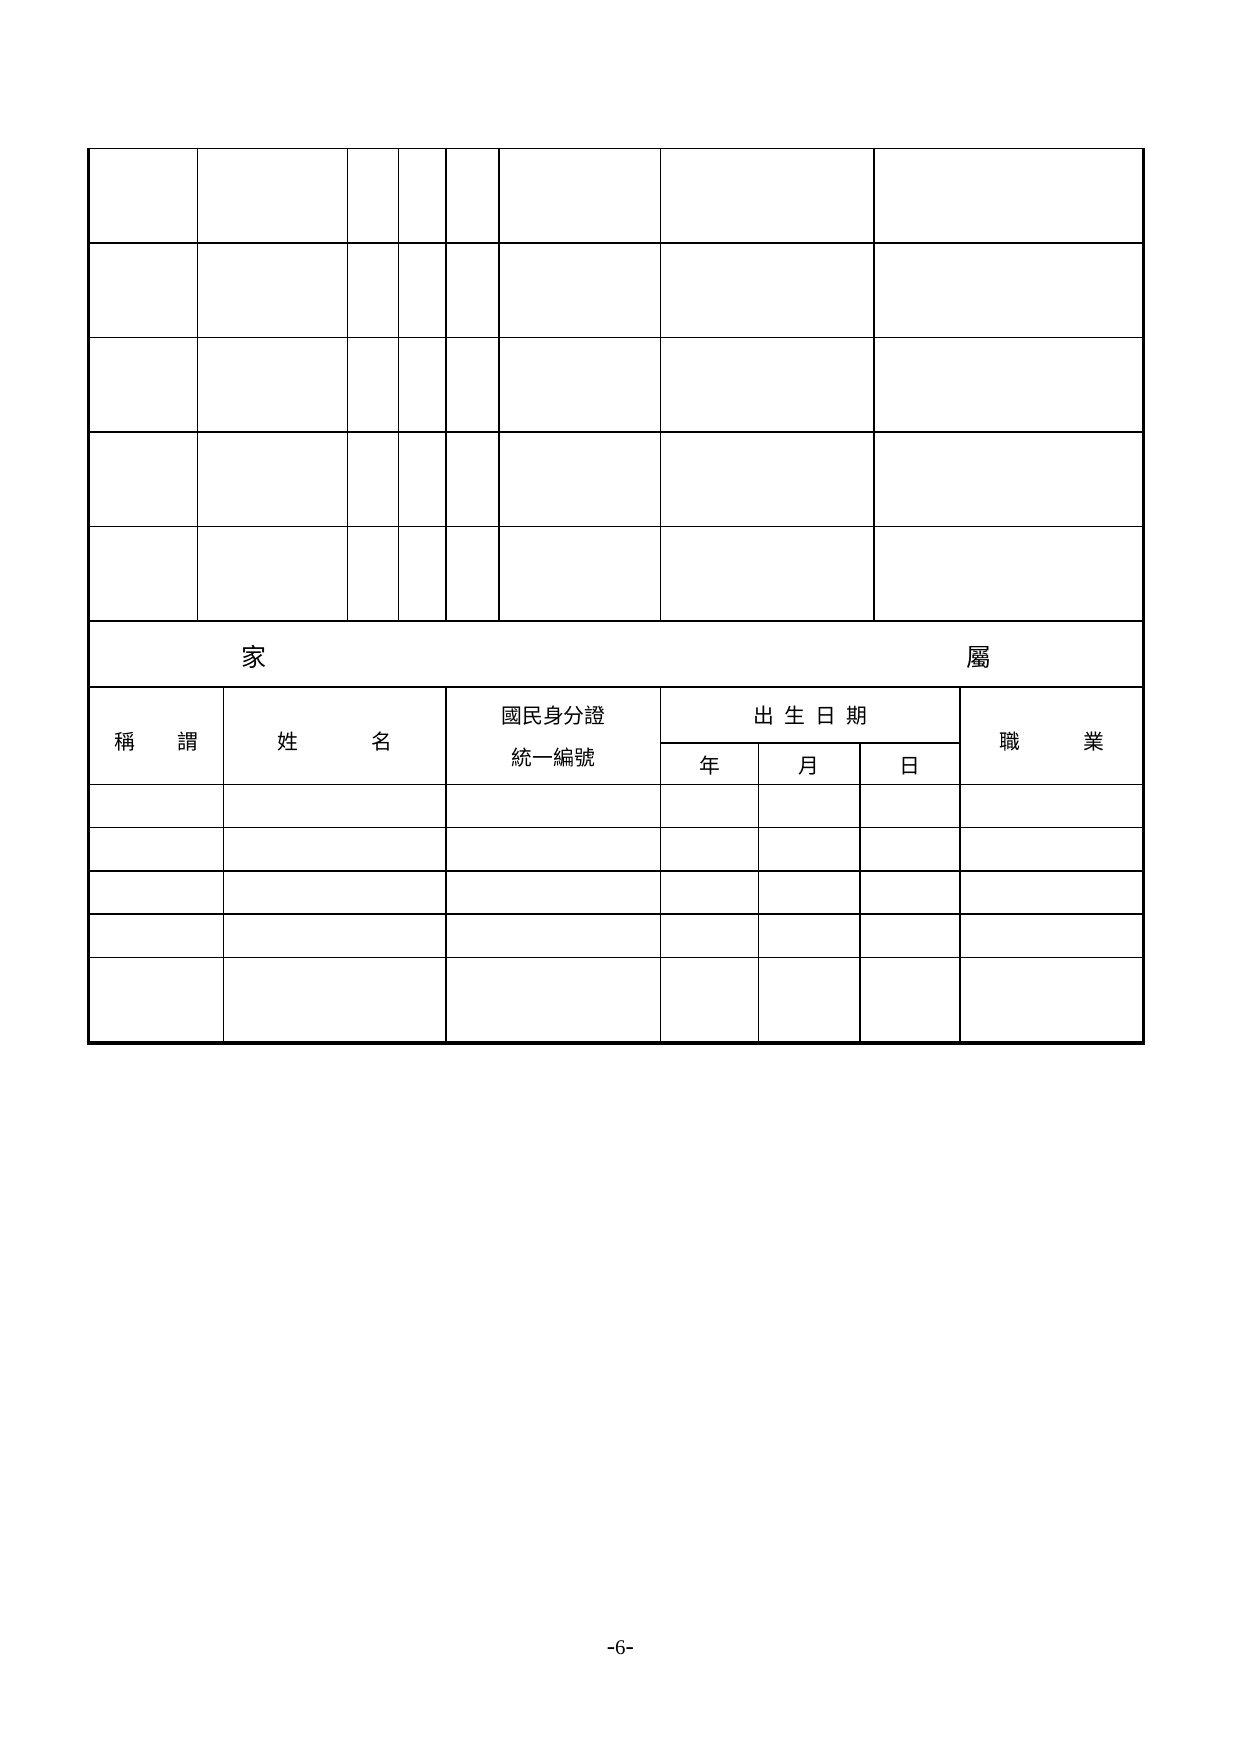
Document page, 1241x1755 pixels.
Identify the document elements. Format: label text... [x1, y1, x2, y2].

table_cell [447, 915, 660, 957]
table_cell [961, 958, 1142, 1041]
table_cell [661, 828, 758, 870]
table_cell [447, 527, 498, 620]
table_cell [500, 527, 660, 620]
table_cell [447, 244, 498, 337]
table_cell [90, 915, 223, 957]
table_cell [224, 958, 445, 1041]
table_cell [198, 244, 347, 337]
table_cell [348, 149, 398, 242]
table_cell [500, 433, 660, 526]
table_cell [224, 785, 445, 827]
table_cell [198, 338, 347, 431]
table_cell [90, 244, 197, 337]
table_cell [90, 958, 223, 1041]
table_cell 月 [759, 744, 859, 784]
table_cell 出 生 日 期 [661, 688, 959, 742]
table_cell [875, 433, 1142, 526]
table_cell [661, 527, 873, 620]
table_cell [90, 785, 223, 827]
table_cell [447, 872, 660, 913]
table_cell 日 [861, 744, 959, 784]
table_cell 姓 名 [224, 688, 445, 784]
table_cell [661, 338, 873, 431]
table_cell [447, 958, 660, 1041]
table_cell [759, 915, 859, 957]
table_cell [661, 785, 758, 827]
table_cell [348, 433, 398, 526]
table_cell [861, 915, 959, 957]
table_cell 家 屬 [90, 622, 1142, 686]
table_cell [90, 828, 223, 870]
table_cell [875, 244, 1142, 337]
table_cell [759, 958, 859, 1041]
table_cell [447, 785, 660, 827]
table_cell [399, 338, 445, 431]
table_cell [224, 828, 445, 870]
table_cell 職 業 [961, 688, 1142, 784]
table_cell [447, 433, 498, 526]
table_cell 稱 謂 [90, 688, 223, 784]
table_cell [875, 338, 1142, 431]
table_cell [399, 149, 445, 242]
table_cell [198, 149, 347, 242]
table_cell [399, 527, 445, 620]
table_cell [875, 149, 1142, 242]
table_cell [399, 433, 445, 526]
table_cell 國民身分證 統一編號 [447, 688, 660, 784]
table_cell [875, 527, 1142, 620]
table_cell [961, 785, 1142, 827]
table_cell [861, 958, 959, 1041]
table_cell [861, 828, 959, 870]
table_cell 年 [661, 744, 758, 784]
table_cell [961, 872, 1142, 913]
table_cell [90, 527, 197, 620]
table_cell [661, 958, 758, 1041]
table_cell [661, 872, 758, 913]
table_cell [661, 433, 873, 526]
table_cell [661, 149, 873, 242]
table_cell [90, 149, 197, 242]
table_cell [90, 338, 197, 431]
table_cell [198, 527, 347, 620]
table_cell [224, 872, 445, 913]
table_cell [348, 338, 398, 431]
table_cell [861, 785, 959, 827]
table_cell [961, 915, 1142, 957]
table_cell [661, 244, 873, 337]
table_cell [759, 828, 859, 870]
table_cell [961, 828, 1142, 870]
table_cell [348, 244, 398, 337]
table_cell [224, 915, 445, 957]
table_cell [500, 244, 660, 337]
table_cell [661, 915, 758, 957]
table_cell [447, 828, 660, 870]
table_cell [500, 149, 660, 242]
table_cell [759, 872, 859, 913]
table_cell [348, 527, 398, 620]
table_cell [500, 338, 660, 431]
table_cell [861, 872, 959, 913]
table_cell [399, 244, 445, 337]
table_cell [447, 338, 498, 431]
table_cell [198, 433, 347, 526]
table_cell [90, 433, 197, 526]
table_cell [447, 149, 498, 242]
table_cell [90, 872, 223, 913]
table_cell [759, 785, 859, 827]
